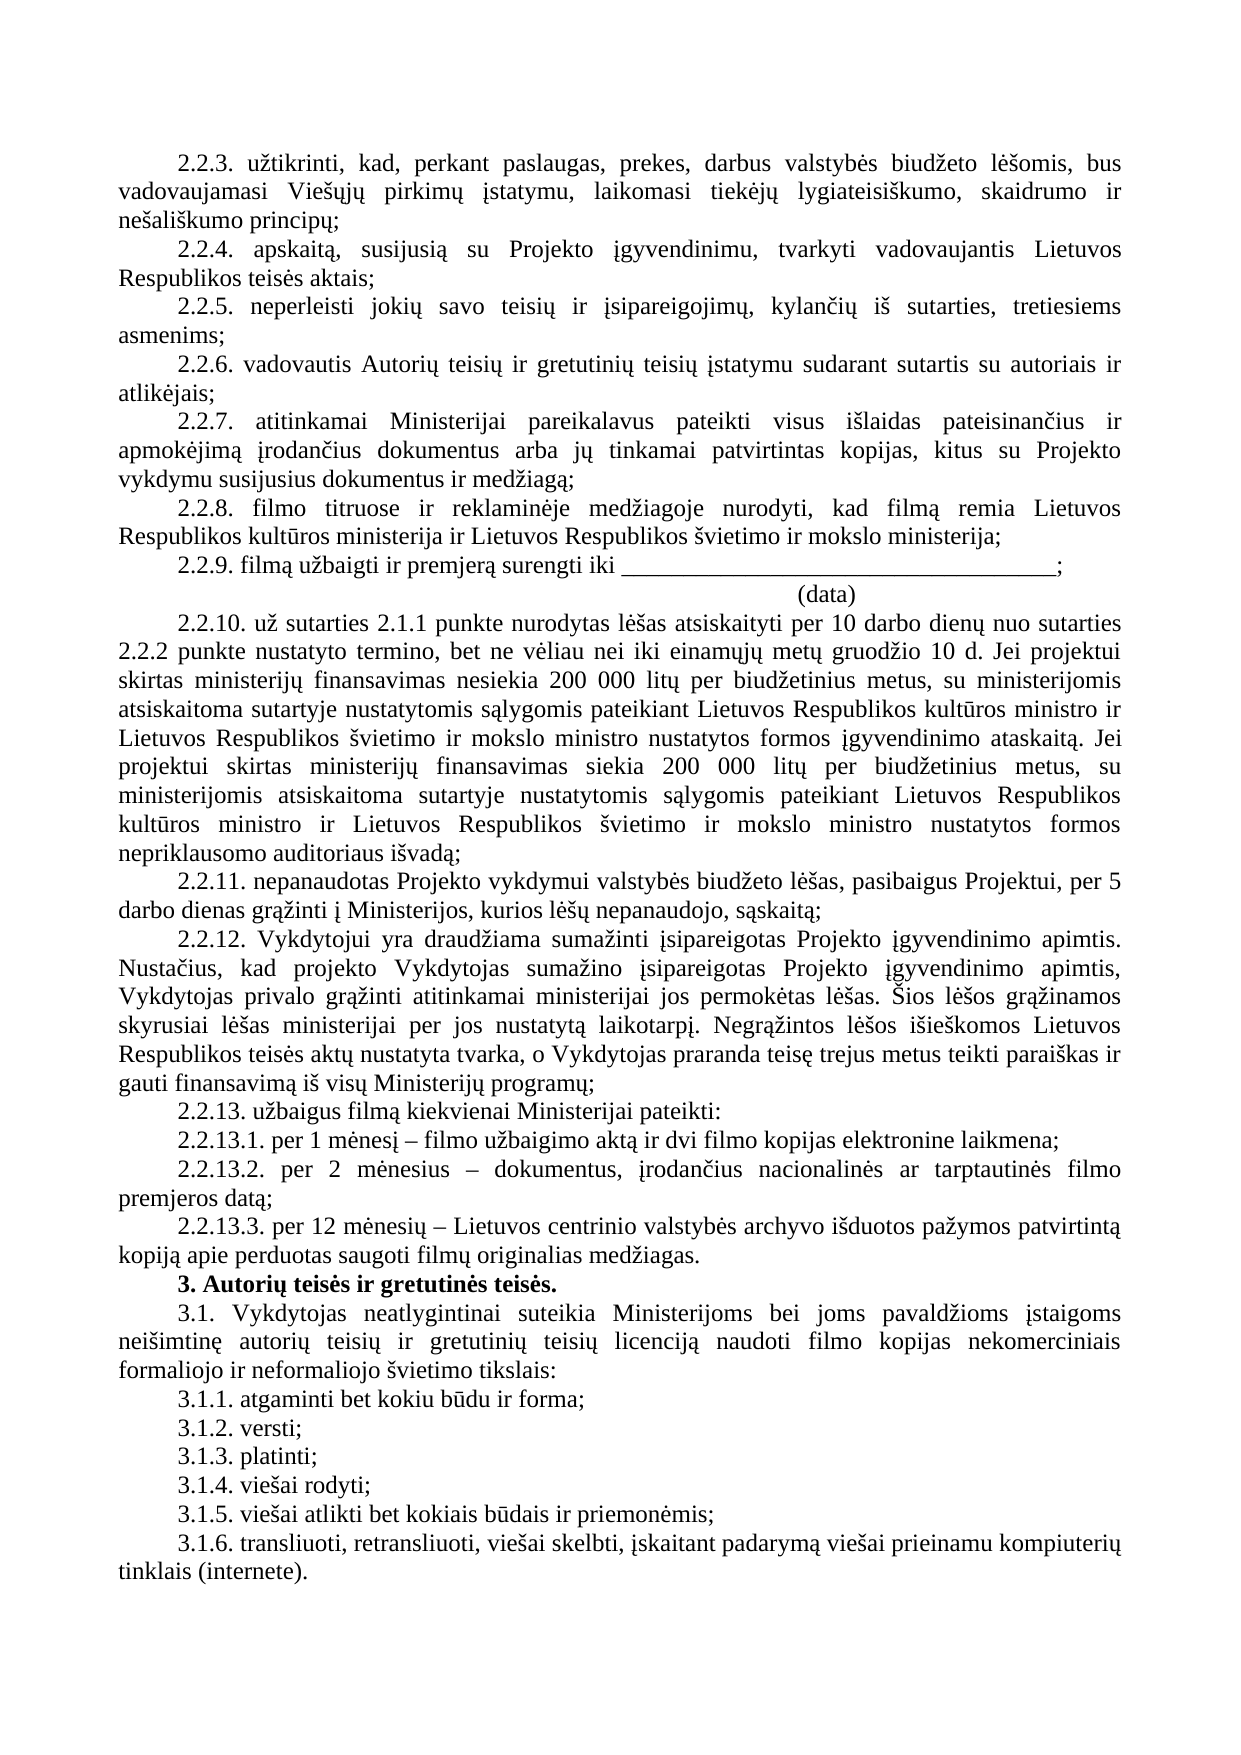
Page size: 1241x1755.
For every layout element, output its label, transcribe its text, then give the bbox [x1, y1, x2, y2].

text 3.1.3. platinti; [118, 1441, 1122, 1470]
text 2.2.4. apskaitą, susijusią su Projekto įgyvendinimu, tvarkyti vadovaujantis Lietuvos Respublikos teisės aktais; [118, 234, 1122, 291]
text 2.2.6. vadovautis Autorių teisių ir gretutinių teisių įstatymu sudarant sutartis su autoriais ir atlikėjais; [118, 349, 1122, 406]
text 2.2.11. nepanaudotas Projekto vykdymui valstybės biudžeto lėšas, pasibaigus Projektui, per 5 darbo dienas grąžinti į Ministerijos, kurios lėšų nepanaudojo, sąskaitą; [118, 866, 1122, 924]
text 2.2.13.2. per 2 mėnesius – dokumentus, įrodančius nacionalinės ar tarptautinės filmo premjeros datą; [118, 1154, 1122, 1211]
text (data) [797, 579, 1122, 608]
text 3. Autorių teisės ir gretutinės teisės. [118, 1269, 1122, 1298]
text 2.2.3. užtikrinti, kad, perkant paslaugas, prekes, darbus valstybės biudžeto lėšomis, bus vadovaujamasi Viešųjų pirkimų įstatymu, laikomasi tiekėjų lygiateisiškumo, skaidrumo ir nešališkumo principų; [118, 148, 1122, 234]
text 3.1.5. viešai atlikti bet kokiais būdais ir priemonėmis; [118, 1499, 1122, 1528]
text 3.1.1. atgaminti bet kokiu būdu ir forma; [118, 1384, 1122, 1413]
text 2.2.8. filmo titruose ir reklaminėje medžiagoje nurodyti, kad filmą remia Lietuvos Respublikos kultūros ministerija ir Lietuvos Respublikos švietimo ir mokslo ministerija; [118, 493, 1122, 550]
text 3.1.2. versti; [118, 1413, 1122, 1441]
text 3.1.6. transliuoti, retransliuoti, viešai skelbti, įskaitant padarymą viešai prieinamu kompiuterių tinklais (internete). [118, 1528, 1122, 1585]
text 2.2.9. filmą užbaigti ir premjerą surengti iki ; [118, 550, 1122, 579]
text 2.2.13.3. per 12 mėnesių – Lietuvos centrinio valstybės archyvo išduotos pažymos patvirtintą kopiją apie perduotas saugoti filmų originalias medžiagas. [118, 1211, 1122, 1269]
text 2.2.12. Vykdytojui yra draudžiama sumažinti įsipareigotas Projekto įgyvendinimo apimtis. Nustačius, kad projekto Vykdytojas sumažino įsipareigotas Projekto įgyvendinimo apimtis, Vykdytojas privalo grąžinti atitinkamai ministerijai jos permokėtas lėšas. Šios lėšos grąžinamos skyrusiai lėšas ministerijai per jos nustatytą laikotarpį. Negrąžintos lėšos išieškomos Lietuvos Respublikos teisės aktų nustatyta tvarka, o Vykdytojas praranda teisę trejus metus teikti paraiškas ir gauti finansavimą iš visų Ministerijų programų; [118, 924, 1122, 1096]
text 2.2.13. užbaigus filmą kiekvienai Ministerijai pateikti: [118, 1096, 1122, 1125]
text 3.1.4. viešai rodyti; [118, 1470, 1122, 1499]
text 3.1. Vykdytojas neatlygintinai suteikia Ministerijoms bei joms pavaldžioms įstaigoms neišimtinę autorių teisių ir gretutinių teisių licenciją naudoti filmo kopijas nekomerciniais formaliojo ir neformaliojo švietimo tikslais: [118, 1298, 1122, 1384]
text 2.2.10. už sutarties 2.1.1 punkte nurodytas lėšas atsiskaityti per 10 darbo dienų nuo sutarties 2.2.2 punkte nustatyto termino, bet ne vėliau nei iki einamųjų metų gruodžio 10 d. Jei projektui skirtas ministerijų finansavimas nesiekia 200 000 litų per biudžetinius metus, su ministerijomis atsiskaitoma sutartyje nustatytomis sąlygomis pateikiant Lietuvos Respublikos kultūros ministro ir Lietuvos Respublikos švietimo ir mokslo ministro nustatytos formos įgyvendinimo ataskaitą. Jei projektui skirtas ministerijų finansavimas siekia 200 000 litų per biudžetinius metus, su ministerijomis atsiskaitoma sutartyje nustatytomis sąlygomis pateikiant Lietuvos Respublikos kultūros ministro ir Lietuvos Respublikos švietimo ir mokslo ministro nustatytos formos nepriklausomo auditoriaus išvadą; [118, 608, 1122, 866]
text 2.2.5. neperleisti jokių savo teisių ir įsipareigojimų, kylančių iš sutarties, tretiesiems asmenims; [118, 291, 1122, 349]
text 2.2.7. atitinkamai Ministerijai pareikalavus pateikti visus išlaidas pateisinančius ir apmokėjimą įrodančius dokumentus arba jų tinkamai patvirtintas kopijas, kitus su Projekto vykdymu susijusius dokumentus ir medžiagą; [118, 406, 1122, 493]
text 2.2.13.1. per 1 mėnesį – filmo užbaigimo aktą ir dvi filmo kopijas elektronine laikmena; [118, 1125, 1122, 1154]
